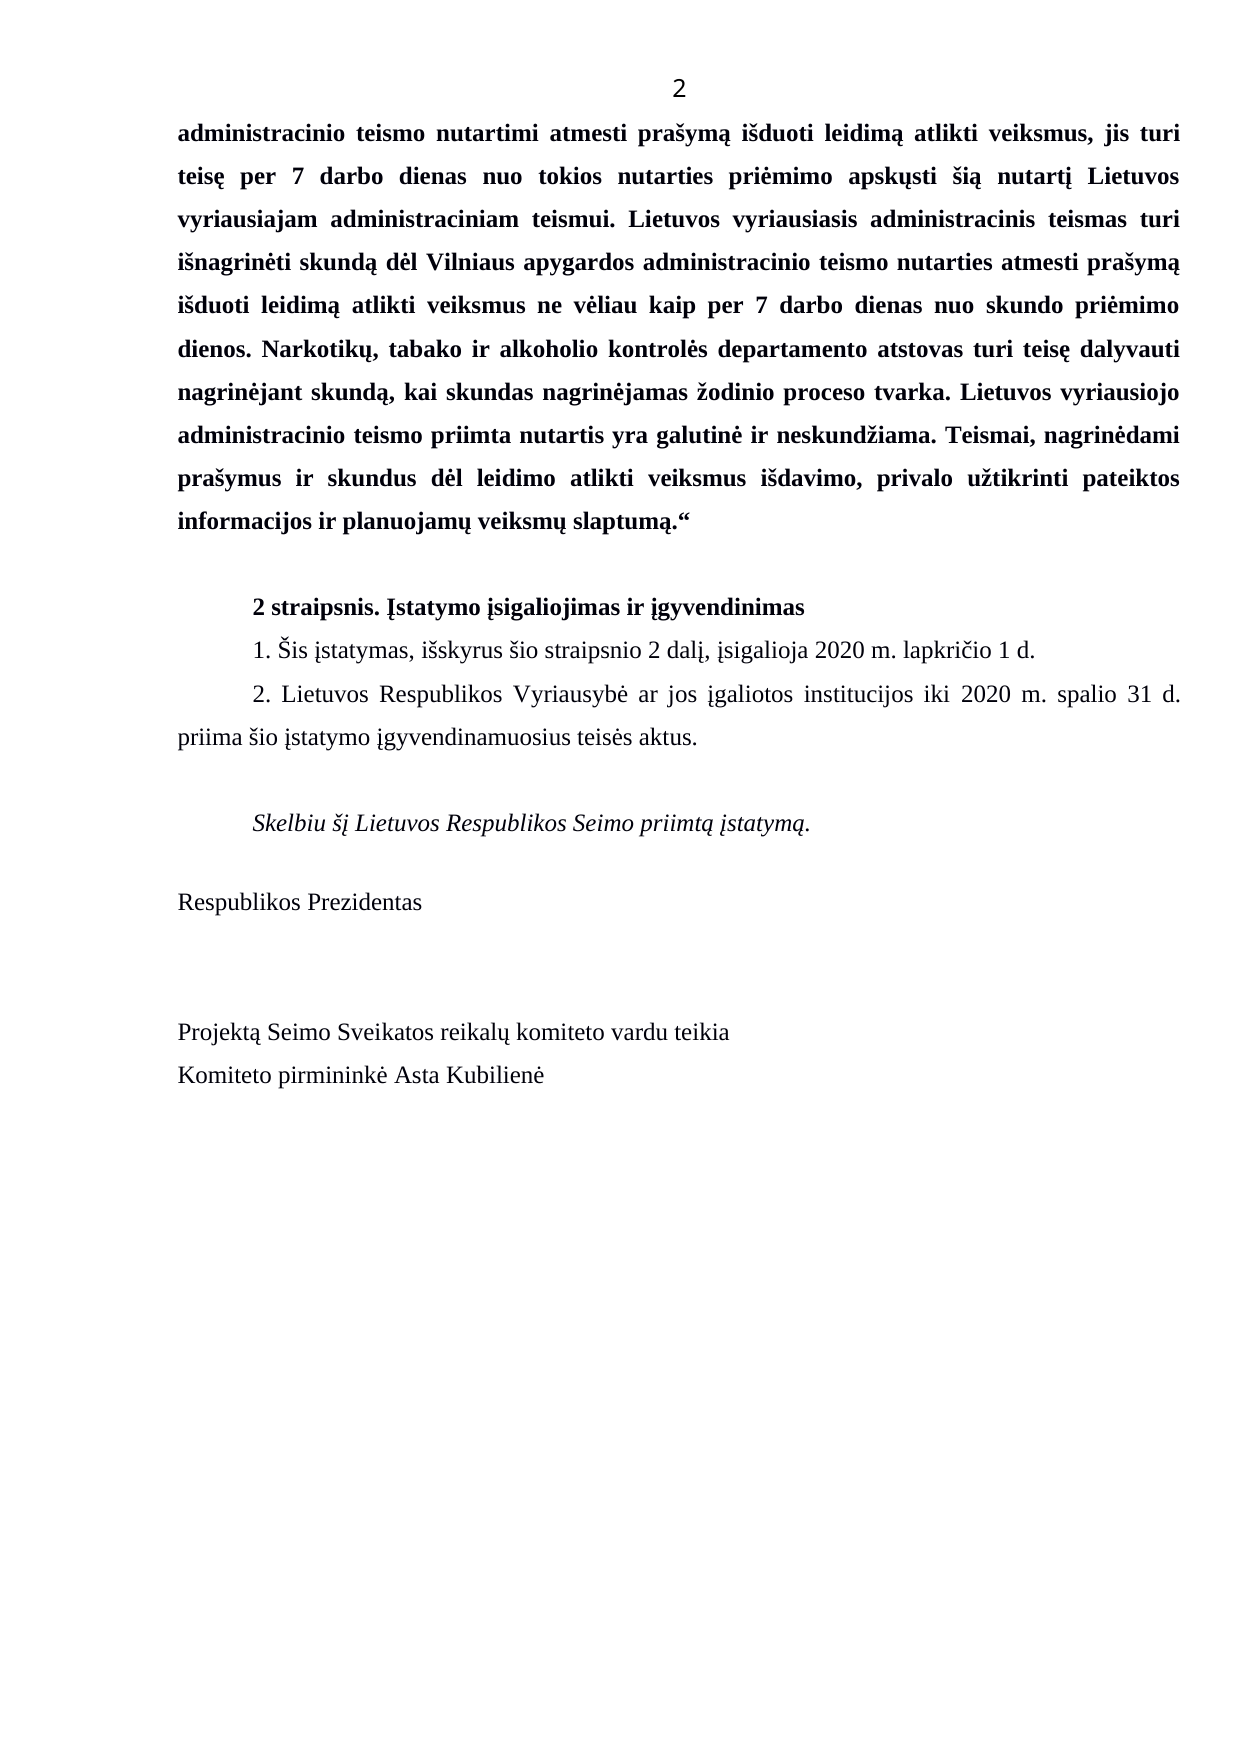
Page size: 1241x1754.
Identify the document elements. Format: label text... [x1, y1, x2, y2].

text administracinio teismo nutartimi atmesti prašymą išduoti leidimą atlikti veiksmus, jis turi teisę per 7 darbo dienas nuo tokios nutarties priėmimo apskųsti šią nutartį Lietuvos vyriausiajam administraciniam teismui. Lietuvos vyriausiasis administracinis teismas turi išnagrinėti skundą dėl Vilniaus apygardos administracinio teismo nutarties atmesti prašymą išduoti leidimą atlikti veiksmus ne vėliau kaip per 7 darbo dienas nuo skundo priėmimo dienos. Narkotikų, tabako ir alkoholio kontrolės departamento atstovas turi teisę dalyvauti nagrinėjant skundą, kai skundas nagrinėjamas žodinio proceso tvarka. Lietuvos vyriausiojo administracinio teismo priimta nutartis yra galutinė ir neskundžiama. Teismai, nagrinėdami prašymus ir skundus dėl leidimo atlikti veiksmus išdavimo, privalo užtikrinti pateiktos informacijos ir planuojamų veiksmų slaptumą.“ [177, 118, 1181, 535]
text Projektą Seimo Sveikatos reikalų komiteto vardu teikia [177, 1017, 1181, 1045]
text Komiteto pirmininkė Asta Kubilienė [177, 1060, 1181, 1088]
text 2. Lietuvos Respublikos Vyriausybė ar jos įgaliotos institucijos iki 2020 m. spalio 31 d. priima šio įstatymo įgyvendinamuosius teisės aktus. [177, 679, 1181, 751]
text 1. Šis įstatymas, išskyrus šio straipsnio 2 dalį, įsigalioja 2020 m. lapkričio 1 d. [177, 636, 1181, 664]
text Skelbiu šį Lietuvos Respublikos Seimo priimtą įstatymą. [177, 808, 1181, 837]
text Respublikos Prezidentas [177, 887, 1181, 916]
text 2 straipsnis. Įstatymo įsigaliojimas ir įgyvendinimas [177, 592, 1181, 621]
